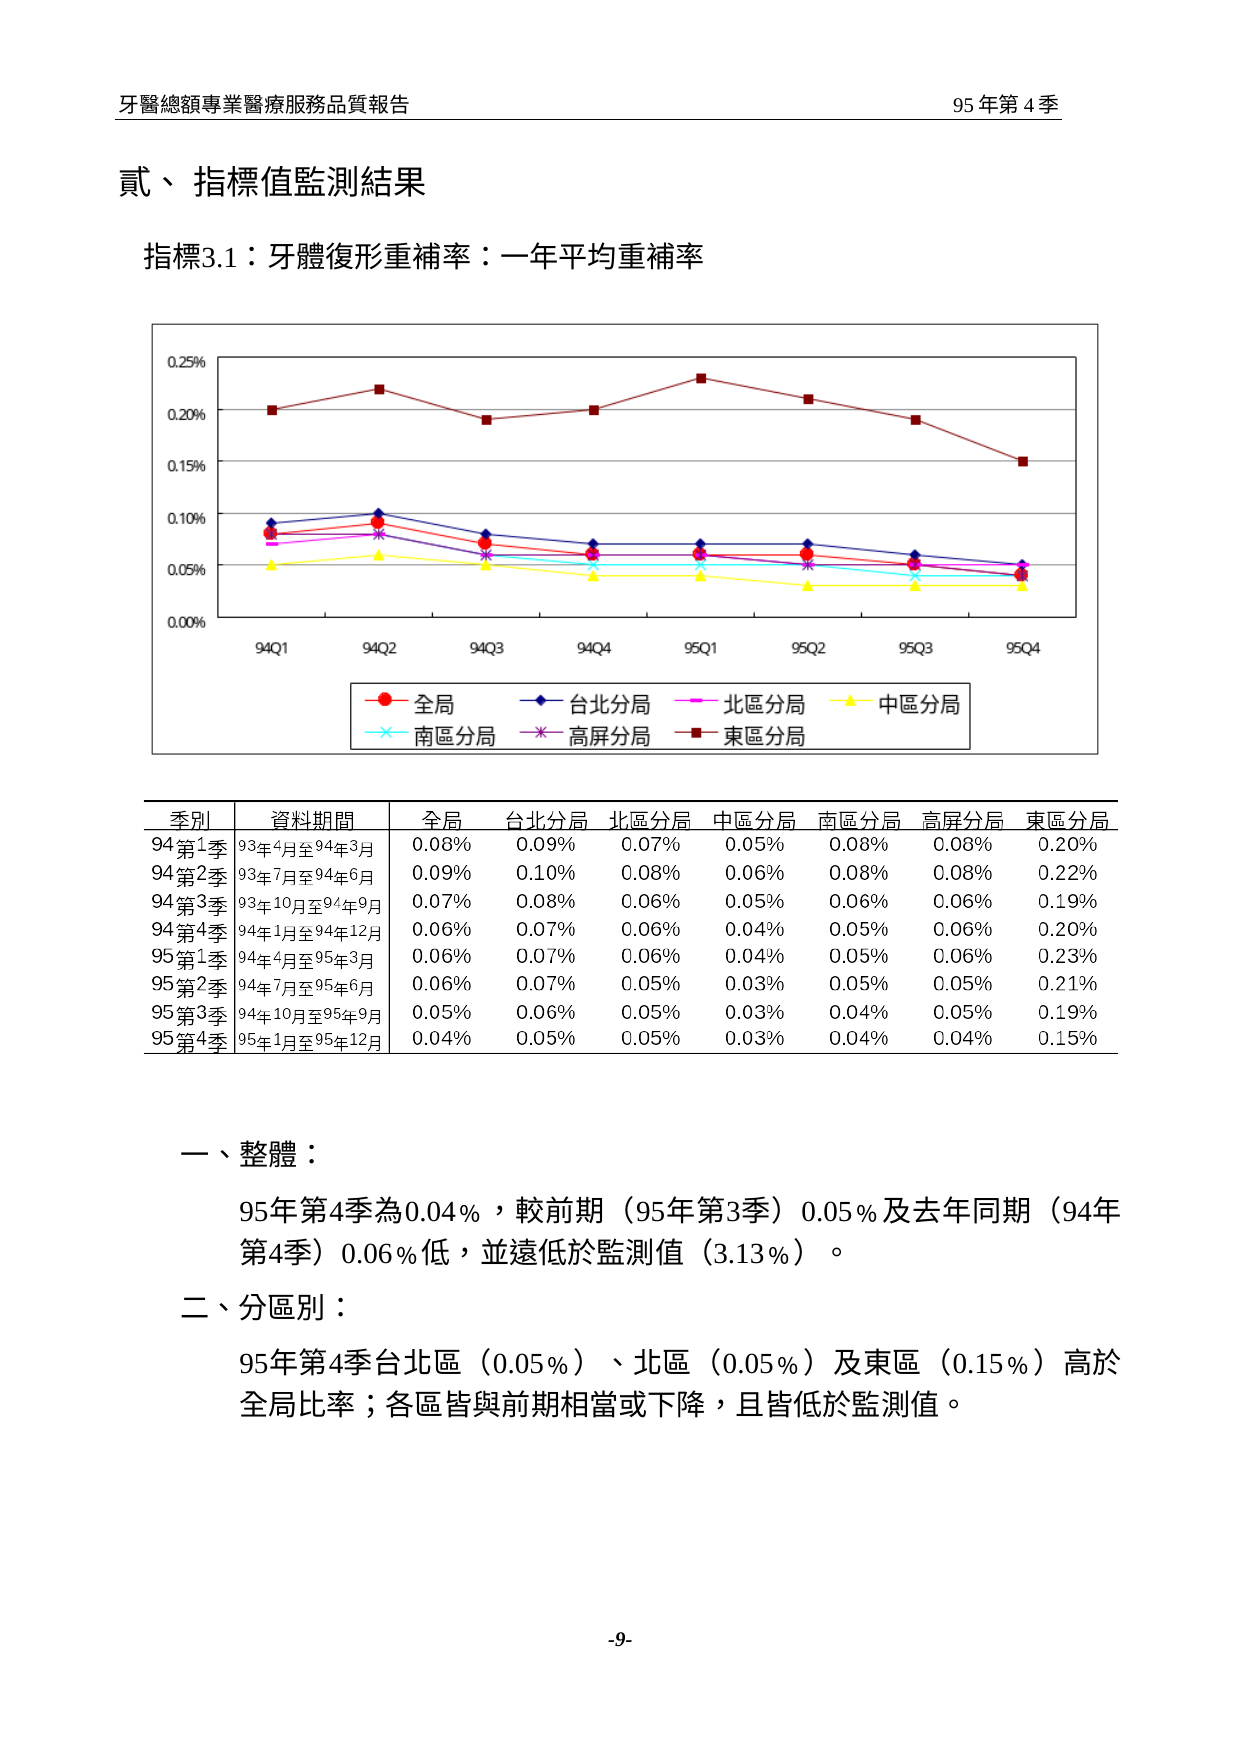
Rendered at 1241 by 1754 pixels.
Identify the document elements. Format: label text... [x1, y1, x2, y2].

text 95年第4季為0.04﹪，較前期（95年第3季）0.05﹪及去年同期（94年第4季）0.06﹪低，並遠低於監測值（3.13﹪）。 [239, 1187, 1122, 1272]
text 指標3.1：牙體復形重補率：一年平均重補率 [143, 229, 1122, 277]
text 二、分區別： [180, 1284, 1122, 1327]
text 95年第4季台北區（0.05﹪）、北區（0.05﹪）及東區（0.15﹪）高於全局比率；各區皆與前期相當或下降，且皆低於監測值。 [239, 1339, 1122, 1424]
text 一、整體： [181, 1127, 1122, 1175]
list 指標值監測結果 [118, 156, 1122, 204]
